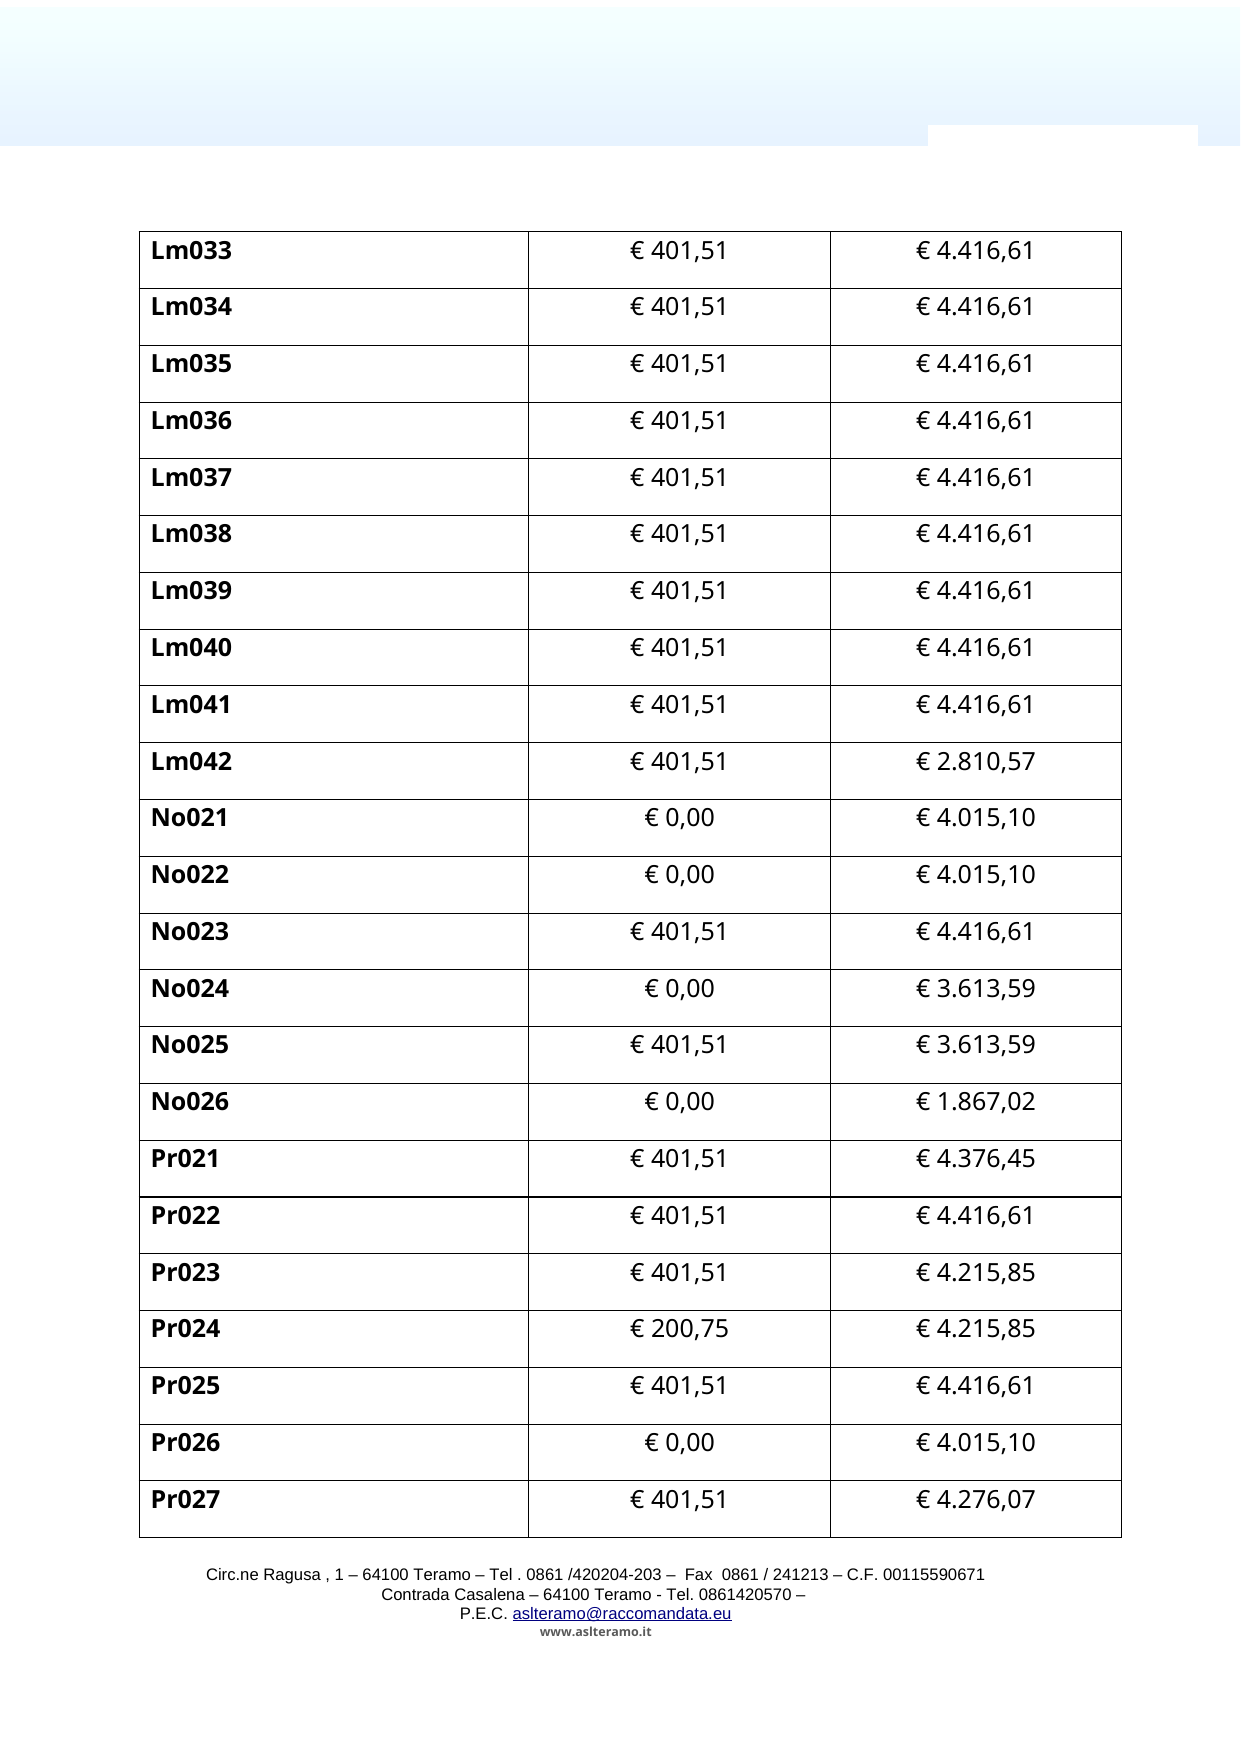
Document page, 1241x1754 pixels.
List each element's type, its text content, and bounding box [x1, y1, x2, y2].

table_cell € 401,51 [529, 459, 830, 515]
table_cell € 401,51 [529, 1027, 830, 1083]
table_cell € 401,51 [529, 516, 830, 572]
table_cell € 401,51 [529, 686, 830, 742]
table_cell Pr022 [140, 1198, 528, 1253]
table_cell Lm035 [140, 346, 528, 402]
table_cell Pr023 [140, 1254, 528, 1310]
table_cell No022 [140, 857, 528, 912]
table_cell € 4.416,61 [831, 346, 1121, 402]
table_cell € 4.015,10 [831, 857, 1121, 912]
table_cell € 4.416,61 [831, 1198, 1121, 1253]
table_cell € 0,00 [529, 970, 830, 1026]
table_cell € 0,00 [529, 857, 830, 912]
table_cell Lm039 [140, 573, 528, 629]
table_cell € 4.416,61 [831, 289, 1121, 345]
table_cell Pr026 [140, 1425, 528, 1480]
table_cell € 2.810,57 [831, 743, 1121, 799]
table_cell € 401,51 [529, 630, 830, 685]
table_cell Lm041 [140, 686, 528, 742]
table_cell € 401,51 [529, 1254, 830, 1310]
table_cell € 4.416,61 [831, 914, 1121, 969]
table_cell € 4.416,61 [831, 516, 1121, 572]
table_cell € 4.416,61 [831, 459, 1121, 515]
table_cell € 4.416,61 [831, 232, 1121, 288]
table_cell € 0,00 [529, 800, 830, 856]
table_cell € 1.867,02 [831, 1084, 1121, 1139]
table_cell € 4.276,07 [831, 1481, 1121, 1537]
table_cell € 401,51 [529, 743, 830, 799]
table_cell Lm038 [140, 516, 528, 572]
table_cell € 401,51 [529, 914, 830, 969]
table_cell € 401,51 [529, 1368, 830, 1423]
table_cell € 401,51 [529, 346, 830, 402]
table_cell € 3.613,59 [831, 1027, 1121, 1083]
table_cell No021 [140, 800, 528, 856]
table_cell No024 [140, 970, 528, 1026]
table_cell € 4.416,61 [831, 686, 1121, 742]
table_cell € 401,51 [529, 232, 830, 288]
table_cell € 200,75 [529, 1311, 830, 1367]
table_cell € 4.416,61 [831, 573, 1121, 629]
table_cell € 401,51 [529, 403, 830, 458]
table_cell No023 [140, 914, 528, 969]
table_cell € 4.015,10 [831, 1425, 1121, 1480]
table_cell No026 [140, 1084, 528, 1139]
table_cell Pr021 [140, 1141, 528, 1196]
table_cell € 401,51 [529, 289, 830, 345]
table_cell € 401,51 [529, 573, 830, 629]
table_cell Pr024 [140, 1311, 528, 1367]
table_cell Lm042 [140, 743, 528, 799]
table_cell € 0,00 [529, 1425, 830, 1480]
table_cell € 4.416,61 [831, 1368, 1121, 1423]
table_cell Lm040 [140, 630, 528, 685]
table_cell € 401,51 [529, 1481, 830, 1537]
table_cell € 401,51 [529, 1198, 830, 1253]
table_cell € 0,00 [529, 1084, 830, 1139]
table_cell Pr027 [140, 1481, 528, 1537]
table_cell Lm037 [140, 459, 528, 515]
table_cell Lm033 [140, 232, 528, 288]
table_cell € 4.215,85 [831, 1311, 1121, 1367]
table_cell Pr025 [140, 1368, 528, 1423]
table_cell € 3.613,59 [831, 970, 1121, 1026]
table_cell € 4.015,10 [831, 800, 1121, 856]
table_cell No025 [140, 1027, 528, 1083]
table_cell € 4.215,85 [831, 1254, 1121, 1310]
table_cell € 4.416,61 [831, 630, 1121, 685]
table_cell € 401,51 [529, 1141, 830, 1196]
table_cell € 4.376,45 [831, 1141, 1121, 1196]
table_cell € 4.416,61 [831, 403, 1121, 458]
table_cell Lm034 [140, 289, 528, 345]
table_cell Lm036 [140, 403, 528, 458]
